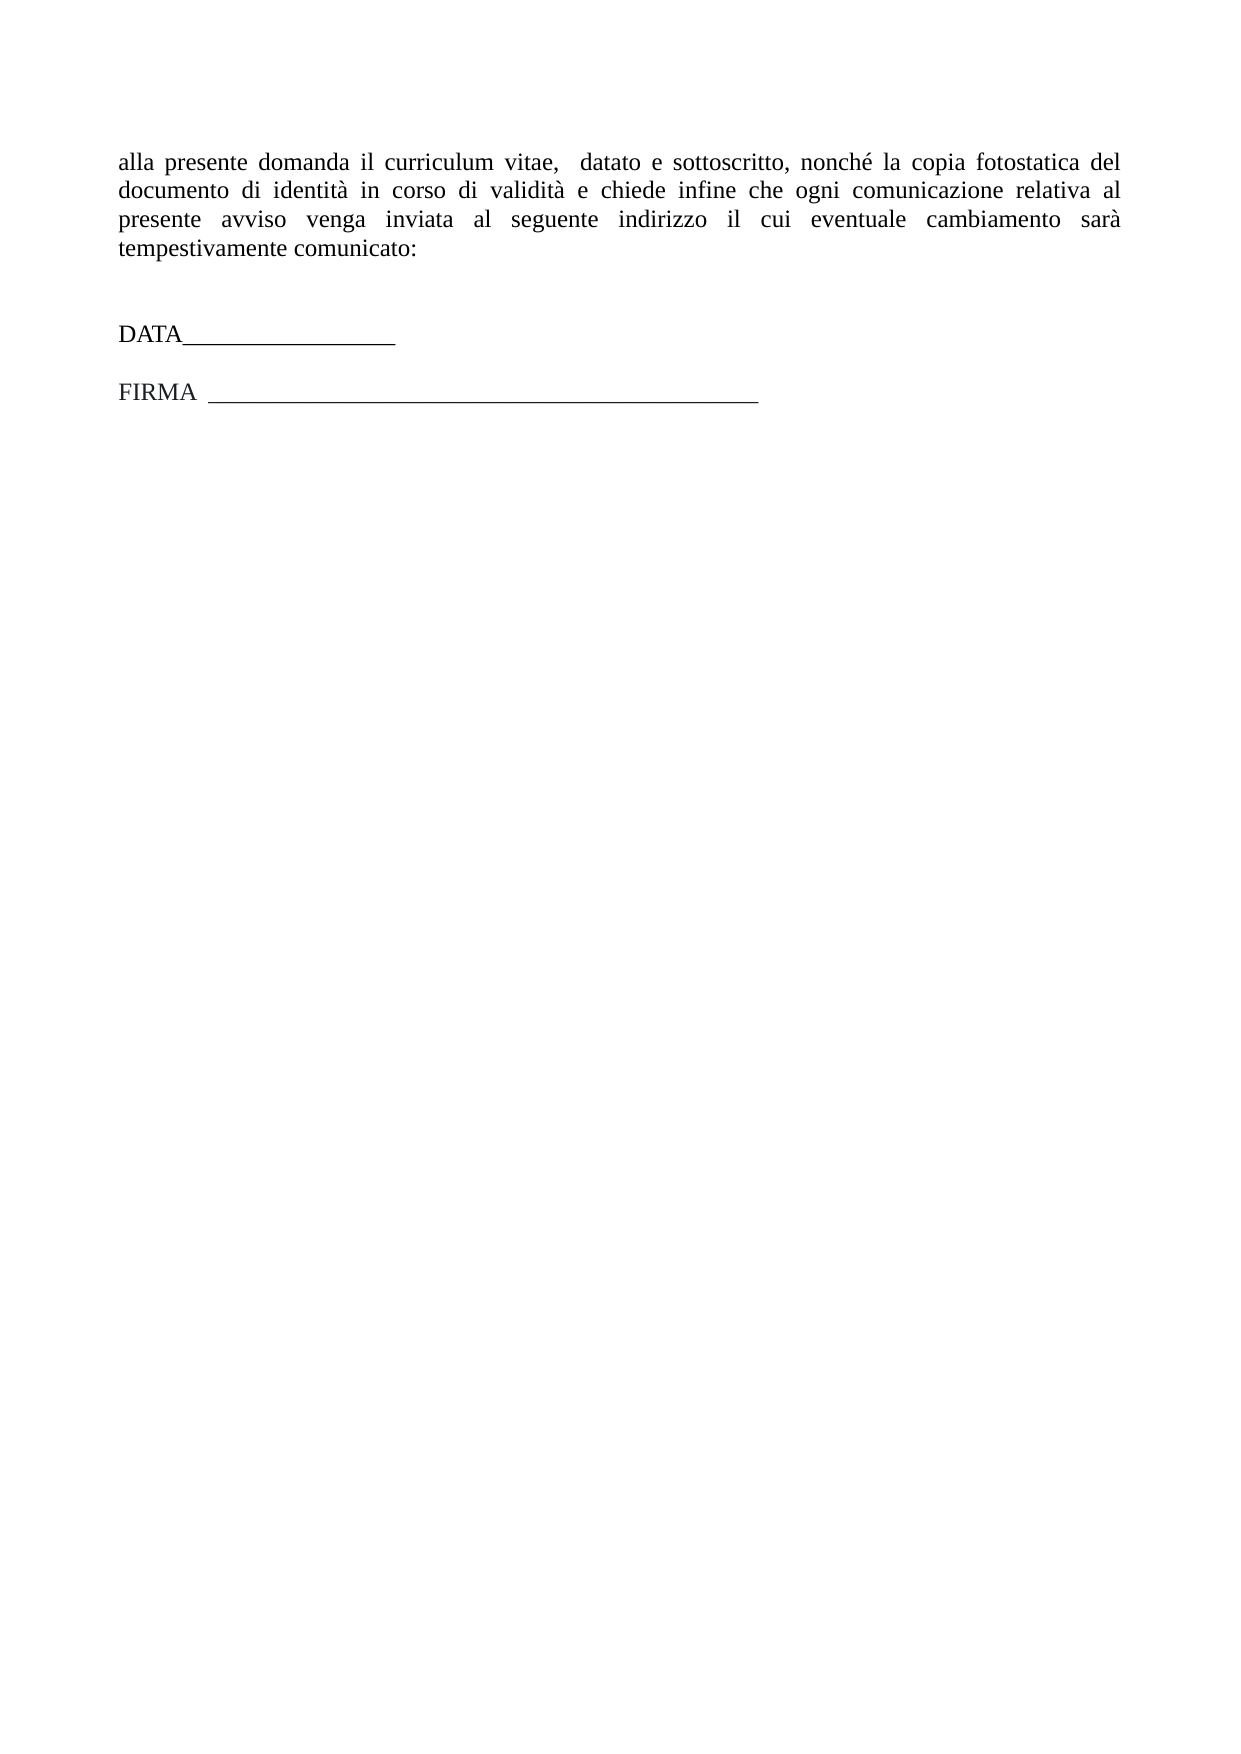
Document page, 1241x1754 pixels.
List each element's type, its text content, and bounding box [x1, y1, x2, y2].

text alla presente domanda il curriculum vitae, datato e sottoscritto, nonché la copia fotostatica del documento di identità in corso di validità e chiede infine che ogni comunicazione relativa al presente avviso venga inviata al seguente indirizzo il cui eventuale cambiamento sarà tempestivamente comunicato: [118, 147, 1122, 262]
text DATA_________________ [118, 319, 1122, 348]
text FIRMA ____________________________________________ [118, 377, 1122, 406]
